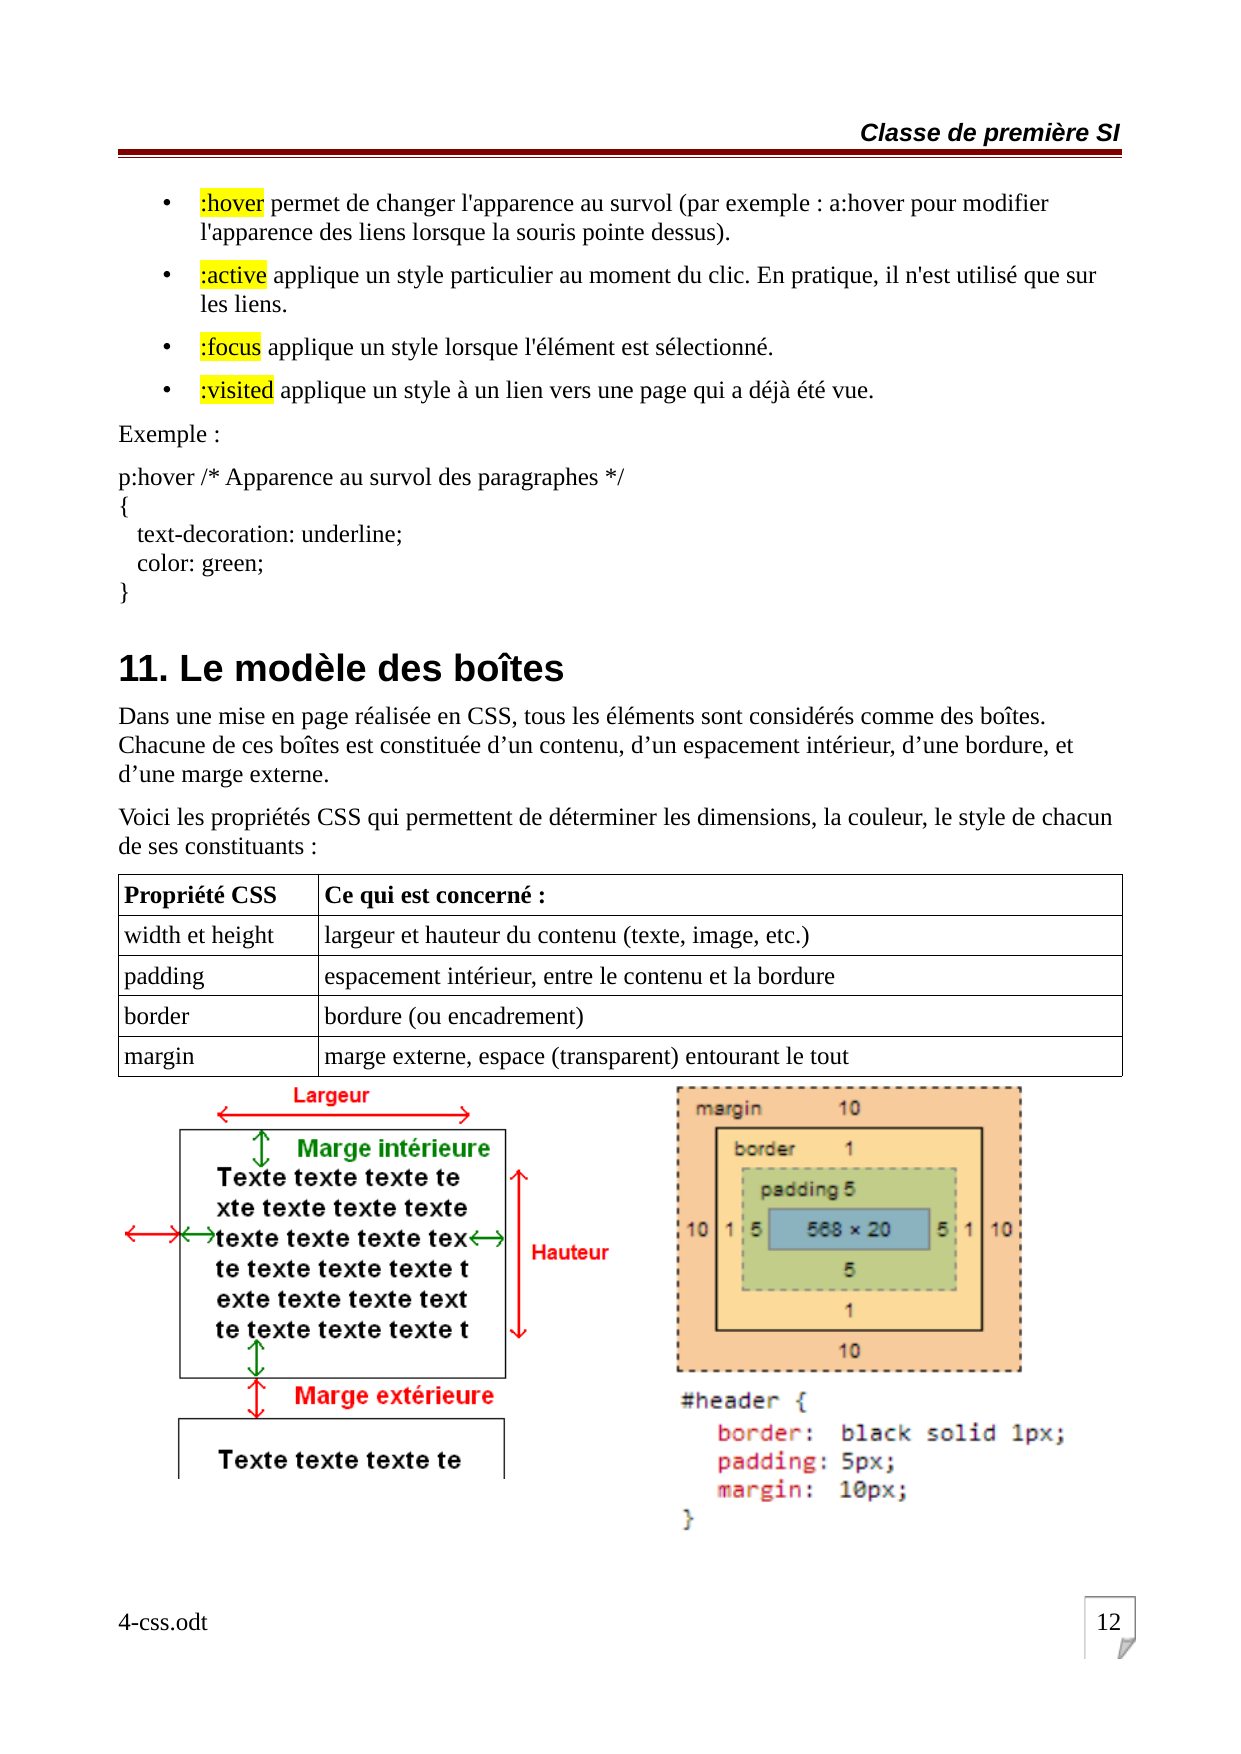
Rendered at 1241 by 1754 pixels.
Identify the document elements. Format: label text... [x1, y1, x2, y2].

picture [125, 1082, 613, 1479]
table_header [118, 1077, 620, 1533]
table_cell width et height [119, 916, 318, 955]
table_cell marge externe, espace (transparent) entourant le tout [319, 1037, 1122, 1076]
picture [670, 1082, 1072, 1533]
subtitle 11. Le modèle des boîtes [118, 645, 1122, 689]
table_cell border [119, 996, 318, 1036]
list :hover permet de changer l'apparence au survol (par exemple : a:hover pour modifier l'apparence des liens lorsque la souris pointe dessus). [163, 188, 1122, 245]
table_cell padding [119, 956, 318, 995]
list :focus applique un style lorsque l'élément est sélectionné. [163, 332, 1122, 361]
text } [118, 577, 1122, 606]
text Exemple : [118, 419, 1122, 447]
list :active applique un style particulier au moment du clic. En pratique, il n'est utilisé que sur les liens. [163, 260, 1122, 317]
table_header [620, 1077, 1122, 1533]
table_cell espacement intérieur, entre le contenu et la bordure [319, 956, 1122, 995]
text color: green; [118, 548, 1122, 577]
table_cell bordure (ou encadrement) [319, 996, 1122, 1036]
text Voici les propriétés CSS qui permettent de déterminer les dimensions, la couleur, le style de chacun de ses constituants : [118, 802, 1122, 860]
table_cell margin [119, 1037, 318, 1076]
table_header Propriété CSS [119, 875, 318, 915]
text Dans une mise en page réalisée en CSS, tous les éléments sont considérés comme des boîtes. Chacune de ces boîtes est constituée d’un contenu, d’un espacement intérieur, d’une bordure, et d’une marge externe. [118, 701, 1122, 788]
text p:hover /* Apparence au survol des paragraphes */ [118, 462, 1122, 491]
table_cell largeur et hauteur du contenu (texte, image, etc.) [319, 916, 1122, 955]
table_header Ce qui est concerné : [319, 875, 1122, 915]
text text-decoration: underline; [118, 519, 1122, 548]
list :visited applique un style à un lien vers une page qui a déjà été vue. [163, 375, 1122, 404]
text { [118, 491, 1122, 519]
